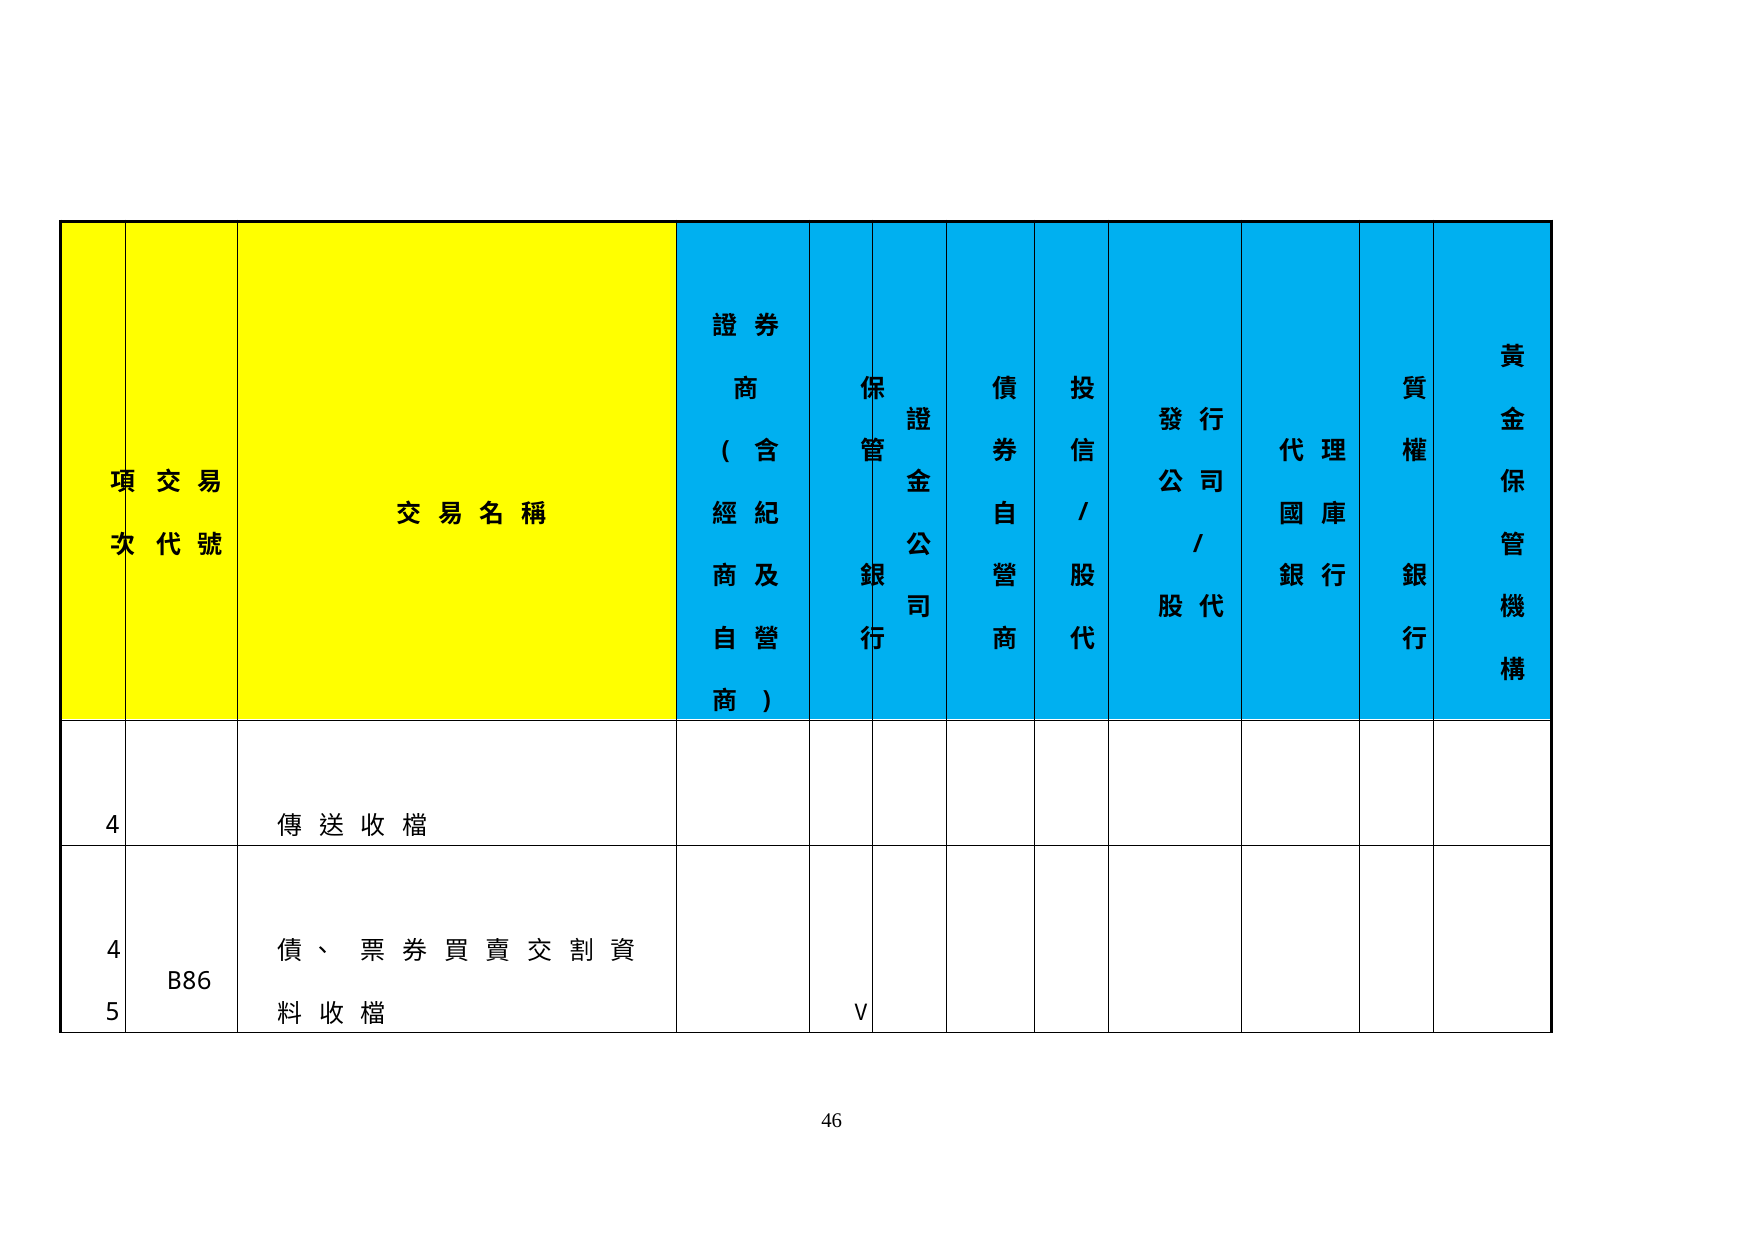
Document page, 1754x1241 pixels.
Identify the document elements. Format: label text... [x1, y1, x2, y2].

table_header 投信/ 股代 [1035, 223, 1108, 719]
table_cell [873, 721, 946, 844]
table_cell 傳送收檔 [238, 721, 676, 844]
table_cell [1242, 721, 1359, 844]
table_cell V [810, 846, 872, 1032]
table_cell [1109, 721, 1241, 844]
table_cell [810, 721, 872, 844]
table_cell [677, 721, 809, 844]
table_cell [1360, 846, 1433, 1032]
table_header 代理 國庫銀行 [1242, 223, 1359, 719]
table_cell [1035, 846, 1108, 1032]
table_cell 債、票券買賣交割資料收檔 [238, 846, 676, 1032]
table_header 黃金 保管機構 [1434, 223, 1550, 719]
table_cell B86 [126, 846, 237, 1032]
table_cell [1434, 721, 1550, 844]
table_header 保管 銀行 [810, 223, 872, 719]
table_cell [677, 846, 809, 1032]
table_header 發行公司/ 股代 [1109, 223, 1241, 719]
table_cell [873, 846, 946, 1032]
table_header 項次 [62, 223, 125, 719]
table_header 質權 銀行 [1360, 223, 1433, 719]
table_cell [947, 721, 1034, 844]
table_header 交易名稱 [238, 223, 676, 719]
table_cell 45 [62, 846, 125, 1032]
table_cell [947, 846, 1034, 1032]
table_cell [1242, 846, 1359, 1032]
table_header 交易代號 [126, 223, 237, 719]
table_cell [126, 721, 237, 844]
table_header 證金 公司 [873, 223, 946, 719]
table_cell 4 [62, 721, 125, 844]
table_cell [1360, 721, 1433, 844]
table_cell [1434, 846, 1550, 1032]
table_header 債券 自營商 [947, 223, 1034, 719]
table_header 證券商 (含經紀商及自營商) [677, 223, 809, 719]
table_cell [1035, 721, 1108, 844]
table_cell [1109, 846, 1241, 1032]
